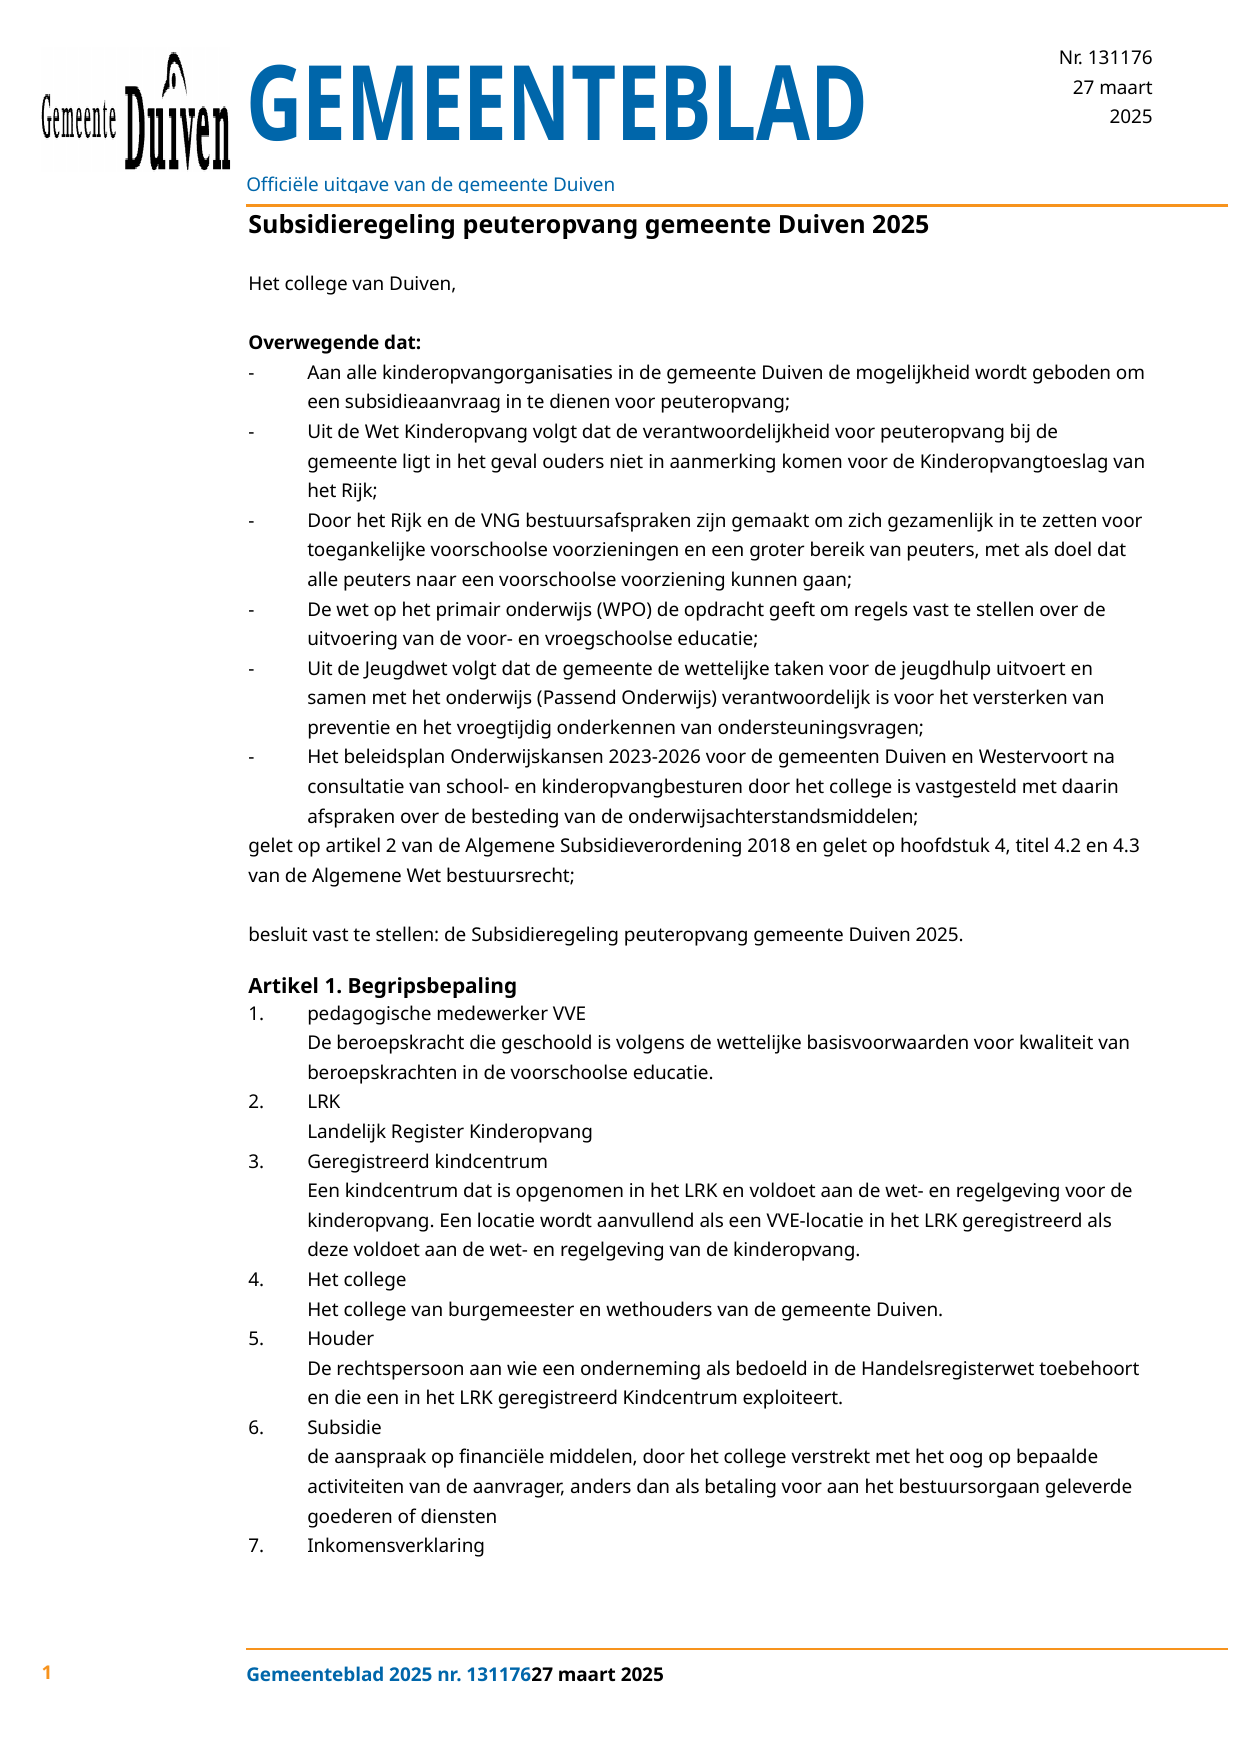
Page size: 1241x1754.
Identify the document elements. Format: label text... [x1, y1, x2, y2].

list De wet op het primair onderwijs (WPO) de opdracht geeft om regels vast te stellen over de uitvoering van de voor- en vroegschoolse educatie; [248, 596, 1152, 651]
picture [41, 47, 231, 172]
list De beroepskracht die geschoold is volgens de wettelijke basisvoorwaarden voor kwaliteit van beroepskrachten in de voorschoolse educatie. [248, 1029, 1152, 1085]
list Door het Rijk en de VNG bestuursafspraken zijn gemaakt om zich gezamenlijk in te zetten voor toegankelijke voorschoolse voorzieningen en een groter bereik van peuters, met als doel dat alle peuters naar een voorschoolse voorziening kunnen gaan; [248, 507, 1152, 592]
list Subsidie [248, 1414, 1152, 1440]
list Het college van burgemeester en wethouders van de gemeente Duiven. [248, 1296, 1152, 1322]
list LRK [248, 1089, 1152, 1114]
list Inkomensverklaring [248, 1532, 1152, 1558]
list Uit de Wet Kinderopvang volgt dat de verantwoordelijkheid voor peuteropvang bij de gemeente ligt in het geval ouders niet in aanmerking komen voor de Kinderopvangtoeslag van het Rijk; [248, 418, 1152, 503]
list pedagogische medewerker VVE [248, 1000, 1152, 1026]
list Aan alle kinderopvangorganisaties in de gemeente Duiven de mogelijkheid wordt geboden om een subsidieaanvraag in te dienen voor peuteropvang; [248, 359, 1152, 414]
text Subsidieregeling peuteropvang gemeente Duiven 2025 [248, 207, 1152, 241]
text Artikel 1. Begripsbepaling [248, 972, 1152, 1000]
list Uit de Jeugdwet volgt dat de gemeente de wettelijke taken voor de jeugdhulp uitvoert en samen met het onderwijs (Passend Onderwijs) verantwoordelijk is voor het versterken van preventie en het vroegtijdig onderkennen van ondersteuningsvragen; [248, 655, 1152, 740]
text gelet op artikel 2 van de Algemene Subsidieverordening 2018 en gelet op hoofdstuk 4, titel 4.2 en 4.3 van de Algemene Wet bestuursrecht; [248, 832, 1152, 888]
list Een kindcentrum dat is opgenomen in het LRK en voldoet aan de wet- en regelgeving voor de kinderopvang. Een locatie wordt aanvullend als een VVE-locatie in het LRK geregistreerd als deze voldoet aan de wet- en regelgeving van de kinderopvang. [248, 1177, 1152, 1262]
list Landelijk Register Kinderopvang [248, 1118, 1152, 1144]
text besluit vast te stellen: de Subsidieregeling peuteropvang gemeente Duiven 2025. [248, 921, 1152, 947]
list Het college [248, 1266, 1152, 1292]
list De rechtspersoon aan wie een onderneming als bedoeld in de Handelsregisterwet toebehoort en die een in het LRK geregistreerd Kindcentrum exploiteert. [248, 1355, 1152, 1410]
list Geregistreerd kindcentrum [248, 1148, 1152, 1174]
list Het beleidsplan Onderwijskansen 2023-2026 voor de gemeenten Duiven en Westervoort na consultatie van school- en kinderopvangbesturen door het college is vastgesteld met daarin afspraken over de besteding van de onderwijsachterstandsmiddelen; [248, 744, 1152, 828]
text Overwegende dat: [248, 329, 1152, 355]
text Het college van Duiven, [248, 270, 1152, 296]
list de aanspraak op financiële middelen, door het college verstrekt met het oog op bepaalde activiteiten van de aanvrager, anders dan als betaling voor aan het bestuursorgaan geleverde goederen of diensten [248, 1444, 1152, 1529]
list Houder [248, 1325, 1152, 1351]
